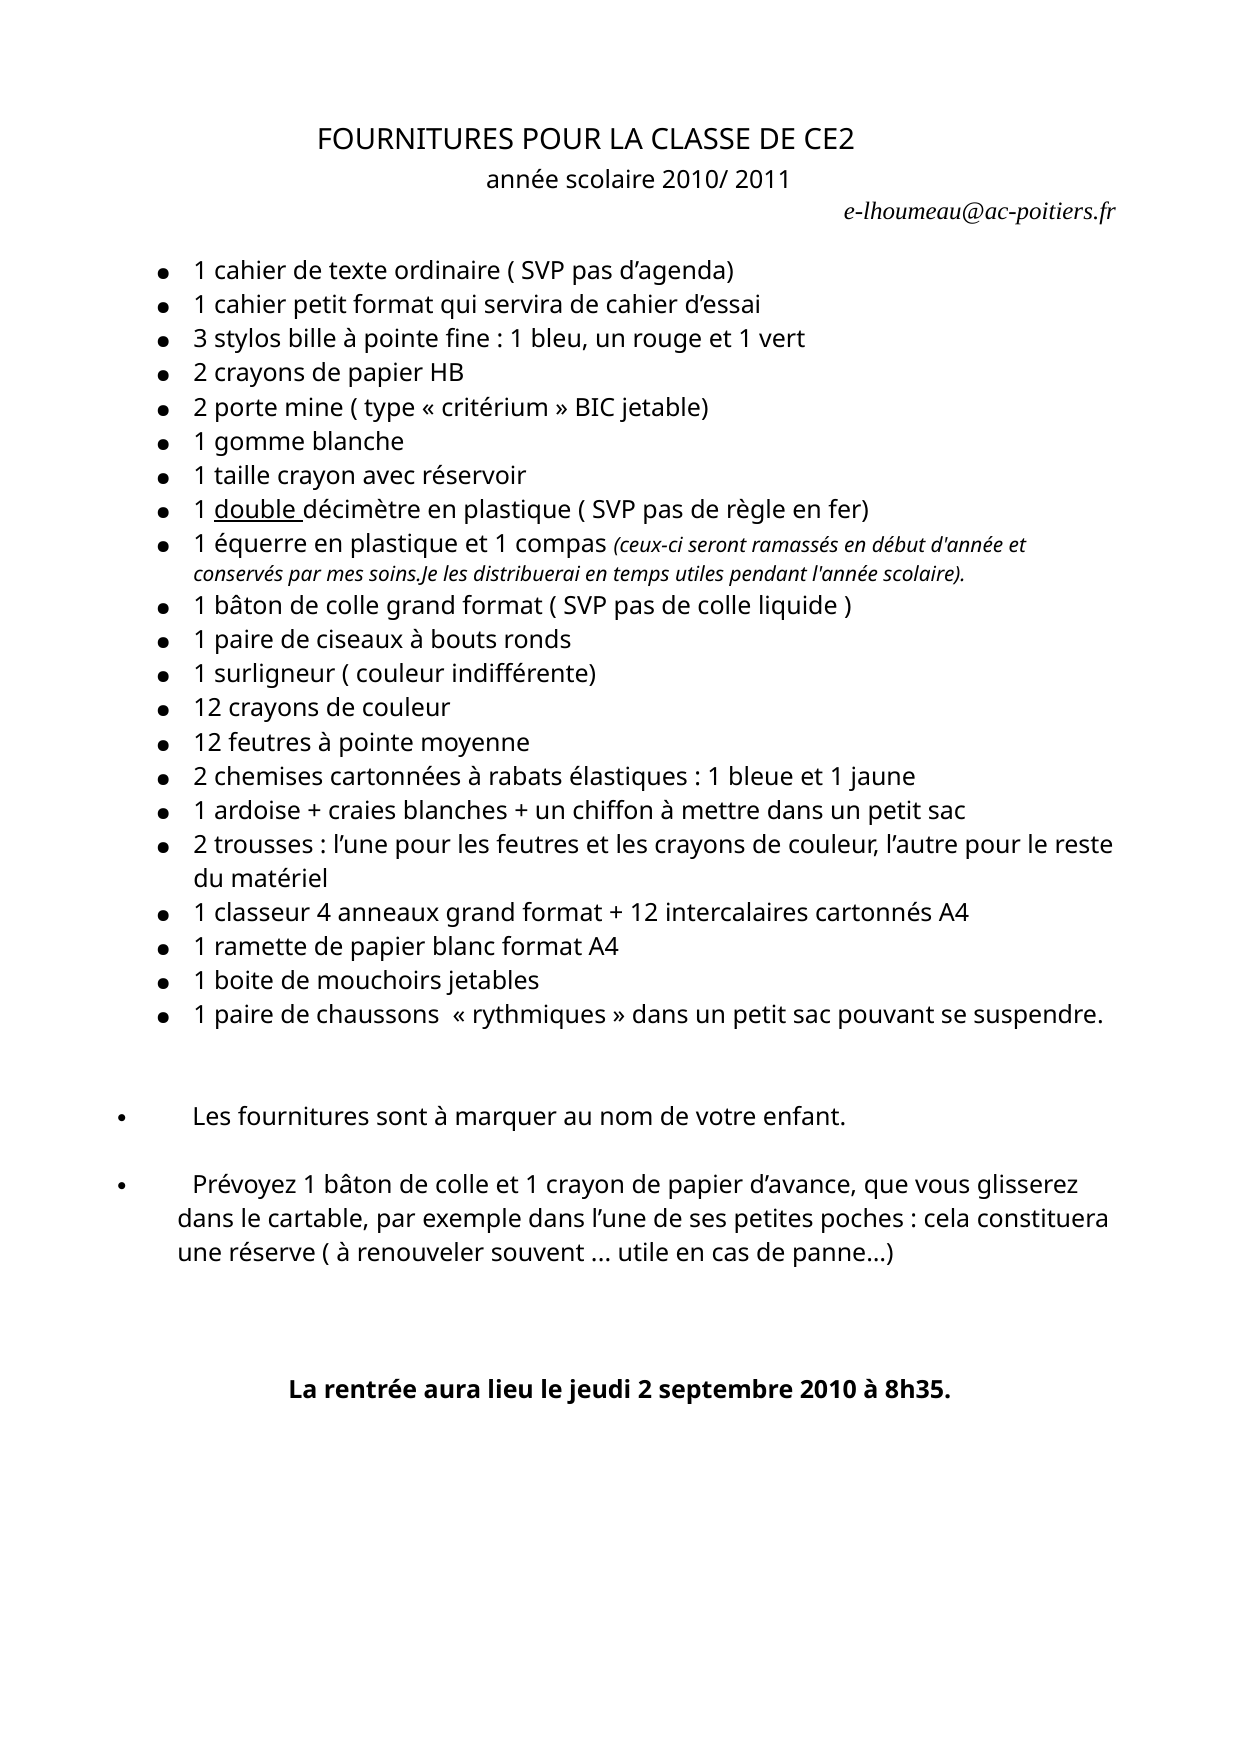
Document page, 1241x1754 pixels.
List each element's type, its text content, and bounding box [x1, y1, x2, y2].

list 1 équerre en plastique et 1 compas (ceux-ci seront ramassés en début d'année et conservés par mes soins.Je les distribuerai en temps utiles pendant l'année scolaire). [156, 525, 1122, 588]
list 1 bâton de colle grand format ( SVP pas de colle liquide ) [156, 588, 1122, 622]
list Les fournitures sont à marquer au nom de votre enfant. [118, 1099, 1122, 1133]
list 1 paire de chaussons « rythmiques » dans un petit sac pouvant se suspendre. [156, 997, 1122, 1031]
text e-lhoumeau@ac-poitiers.fr [118, 197, 1122, 225]
text année scolaire 2010/ 2011 [118, 158, 1122, 197]
list 2 trousses : l’une pour les feutres et les crayons de couleur, l’autre pour le reste du matériel [156, 826, 1122, 894]
list 2 crayons de papier HB [156, 355, 1122, 389]
list 1 paire de ciseaux à bouts ronds [156, 622, 1122, 656]
text La rentrée aura lieu le jeudi 2 septembre 2010 à 8h35. [118, 1371, 1122, 1405]
list 12 feutres à pointe moyenne [156, 724, 1122, 758]
list 12 crayons de couleur [156, 690, 1122, 724]
list 1 classeur 4 anneaux grand format + 12 intercalaires cartonnés A4 [156, 894, 1122, 928]
list 1 gomme blanche [156, 423, 1122, 457]
text FOURNITURES POUR LA CLASSE DE CE2 [118, 118, 1122, 158]
list 1 ardoise + craies blanches + un chiffon à mettre dans un petit sac [156, 792, 1122, 826]
list 2 chemises cartonnées à rabats élastiques : 1 bleue et 1 jaune [156, 758, 1122, 792]
list 1 taille crayon avec réservoir [156, 457, 1122, 491]
list 1 ramette de papier blanc format A4 [156, 928, 1122, 963]
list 1 cahier petit format qui servira de cahier d’essai [156, 287, 1122, 321]
list 2 porte mine ( type « critérium » BIC jetable) [156, 389, 1122, 423]
list Prévoyez 1 bâton de colle et 1 crayon de papier d’avance, que vous glisserez dans le cartable, par exemple dans l’une de ses petites poches : cela constituera une réserve ( à renouveler souvent ... utile en cas de panne…) [118, 1167, 1122, 1269]
list 1 boite de mouchoirs jetables [156, 963, 1122, 997]
list 1 cahier de texte ordinaire ( SVP pas d’agenda) [156, 253, 1122, 287]
list 1 double décimètre en plastique ( SVP pas de règle en fer) [156, 491, 1122, 525]
list 3 stylos bille à pointe fine : 1 bleu, un rouge et 1 vert [156, 321, 1122, 355]
list 1 surligneur ( couleur indifférente) [156, 656, 1122, 690]
